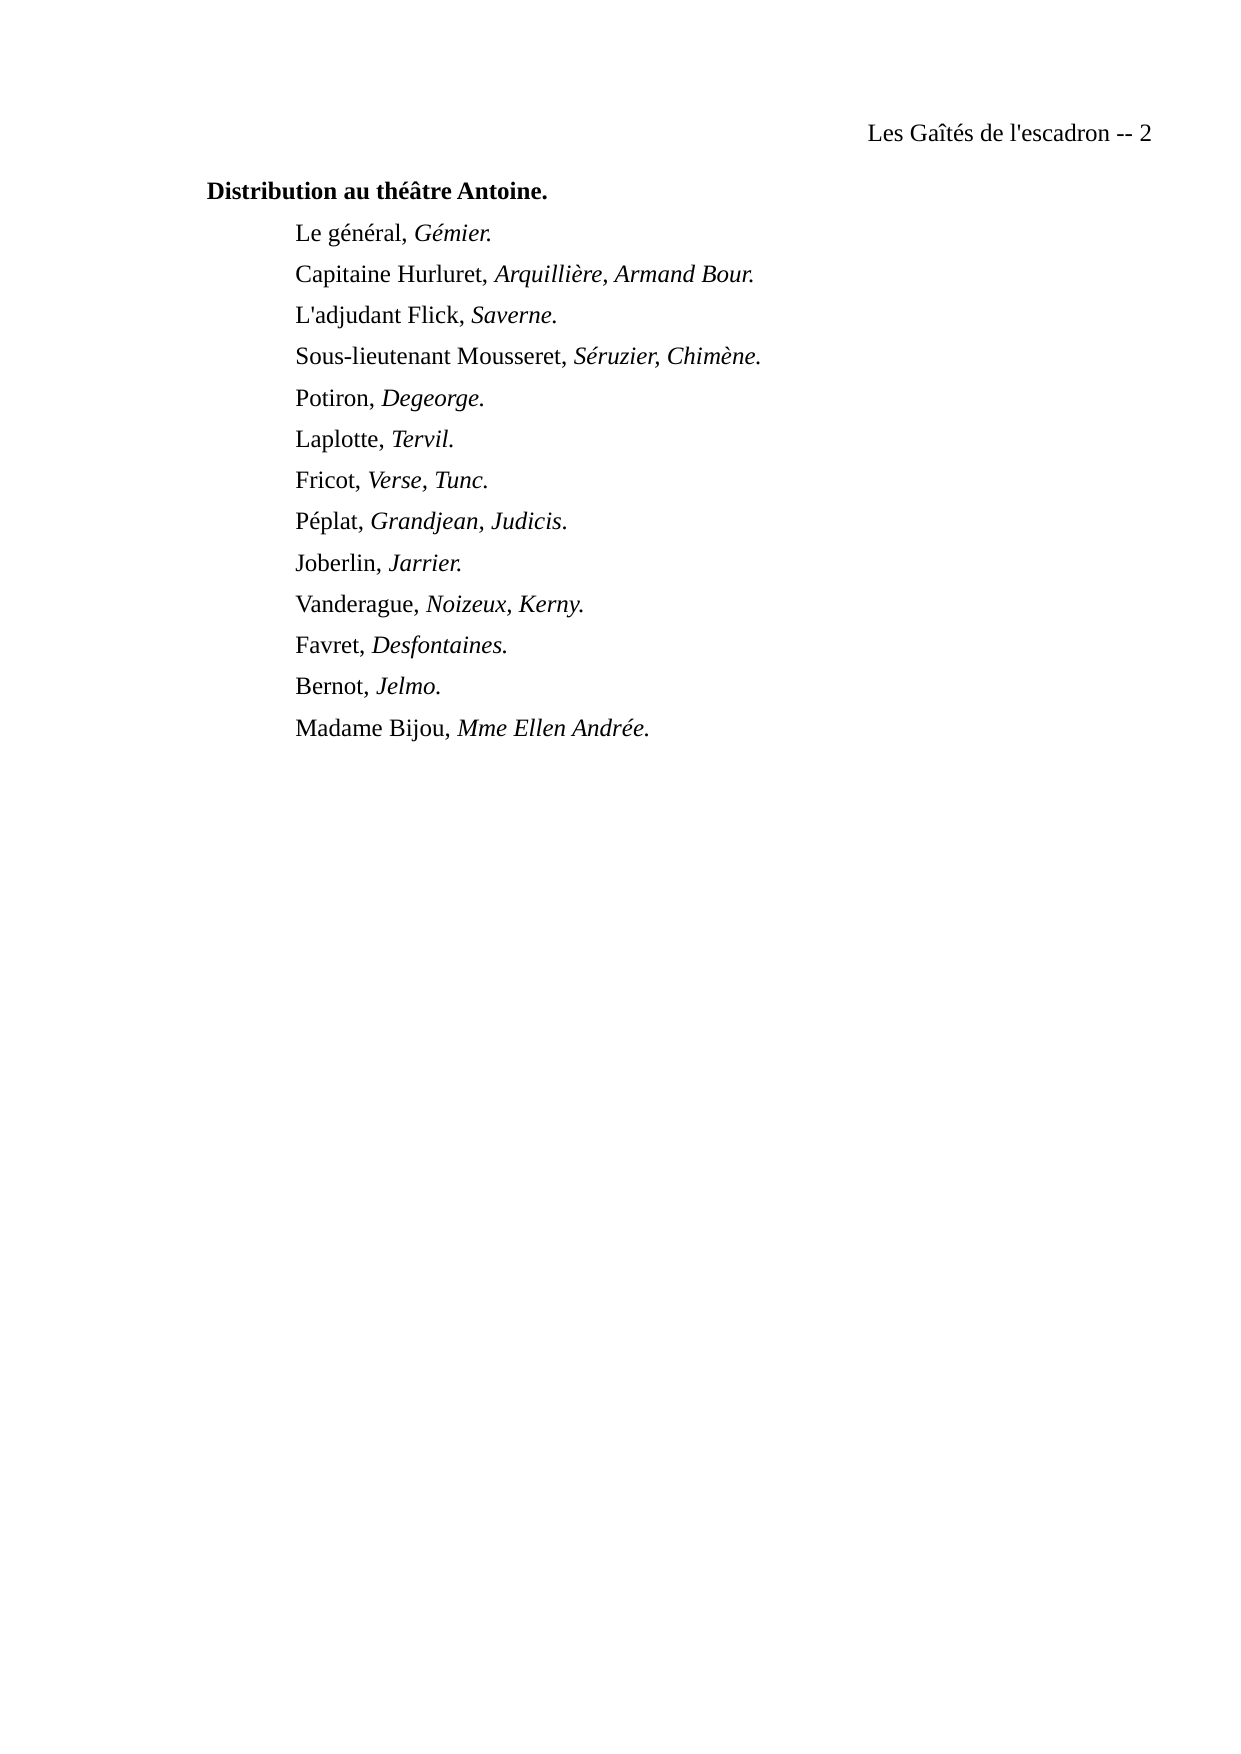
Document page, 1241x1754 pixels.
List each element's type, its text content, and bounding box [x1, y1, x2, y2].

text Laplotte, Tervil. [295, 424, 1152, 453]
text Vanderague, Noizeux, Kerny. [295, 589, 1152, 618]
text Bernot, Jelmo. [295, 671, 1152, 700]
text Joberlin, Jarrier. [295, 548, 1152, 576]
text Madame Bijou, Mme Ellen Andrée. [295, 713, 1152, 741]
text Sous-lieutenant Mousseret, Séruzier, Chimène. [295, 341, 1152, 370]
text Favret, Desfontaines. [295, 630, 1152, 659]
text Le général, Gémier. [295, 218, 1152, 246]
text Fricot, Verse, Tunc. [295, 465, 1152, 494]
text Potiron, Degeorge. [295, 383, 1152, 411]
text Péplat, Grandjean, Judicis. [295, 506, 1152, 535]
text L'adjudant Flick, Saverne. [295, 300, 1152, 329]
text Distribution au théâtre Antoine. [207, 176, 1152, 205]
text Capitaine Hurluret, Arquillière, Armand Bour. [295, 259, 1152, 288]
